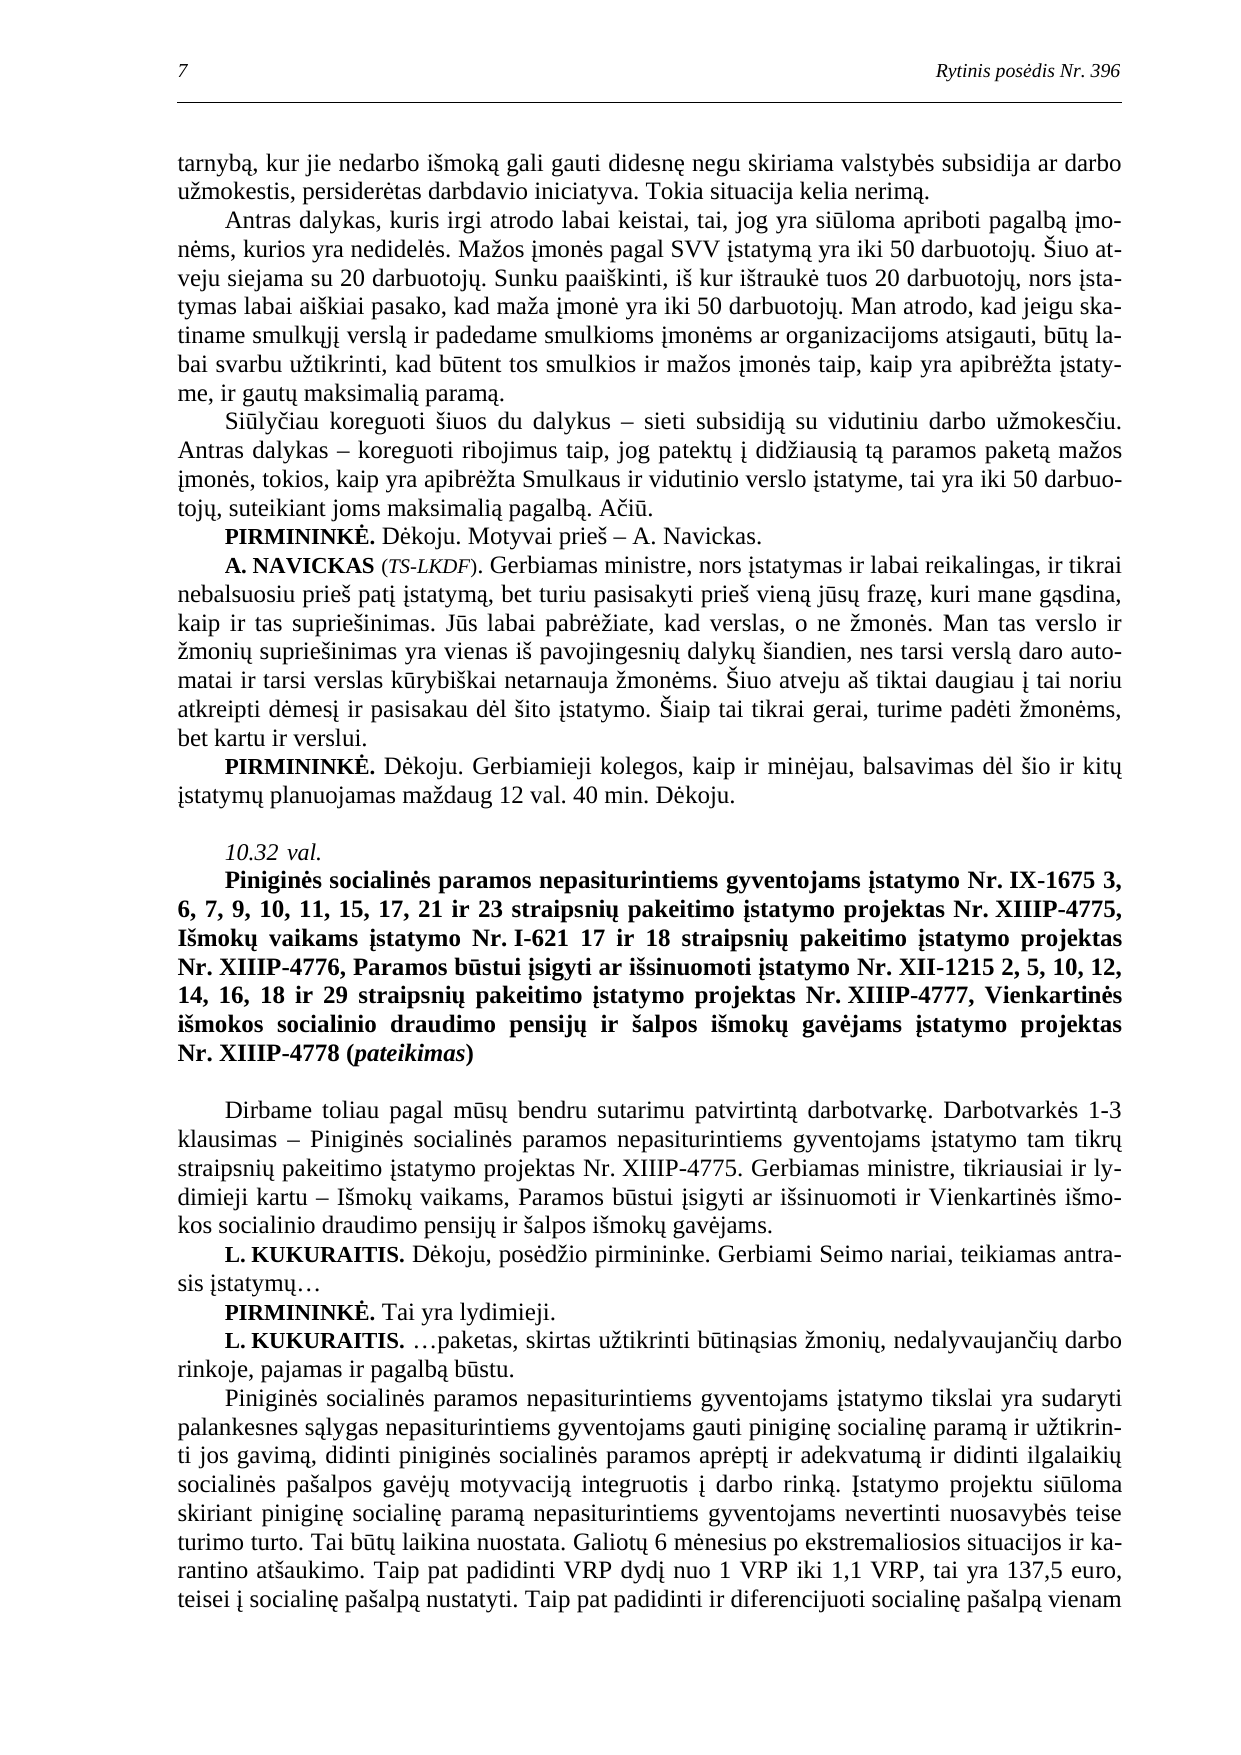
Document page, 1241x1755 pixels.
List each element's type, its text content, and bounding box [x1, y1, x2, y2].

text Pi­ni­gi­nės so­cia­li­nės pa­ra­mos ne­pa­si­tu­rin­tiems gy­ven­to­jams įsta­ty­mo tiks­lai yra su­da­ry­ti pa­lan­kes­nes są­ly­gas ne­pa­si­tu­rin­tiems gy­ven­to­jams gau­ti pi­ni­gi­nę so­cia­li­nę pa­ra­mą ir už­tik­rin­ti jos ga­vi­mą, di­din­ti pi­ni­gi­nės so­cia­li­nės pa­ra­mos ap­rėp­tį ir adek­va­tu­mą ir di­din­ti il­ga­lai­kių so­cia­li­nės pa­šal­pos ga­vė­jų mo­ty­va­ci­ją in­teg­ruo­tis į dar­bo rin­ką. Įsta­ty­mo pro­jek­tu siū­lo­ma ski­riant pi­ni­gi­nę so­cia­li­nę pa­ra­mą ne­pa­si­tu­rin­tiems gy­ven­to­jams ne­ver­tin­ti nuo­sa­vy­bės tei­se tu­ri­mo tur­to. Tai bū­tų lai­ki­na nuo­sta­ta. Ga­lio­tų 6 mė­ne­sius po eks­tre­ma­lio­sios si­tu­a­ci­jos ir ka­ran­ti­no at­šau­ki­mo. Taip pat pa­di­din­ti VRP dy­dį nuo 1 VRP iki 1,1 VRP, tai yra 137,5 eu­ro, tei­sei į so­cia­li­nę pa­šal­pą nu­sta­ty­ti. Taip pat pa­di­din­ti ir di­fe­ren­ci­juo­ti so­cia­li­nę pa­šal­pą vie­nam [177, 1383, 1122, 1613]
text Dir­ba­me to­liau pa­gal mū­sų ben­dru su­ta­ri­mu pa­tvir­tin­tą dar­bo­tvarkę. Dar­bo­tvarkės 1-3 klau­si­mas – Pi­ni­gi­nės so­cia­li­nės pa­ra­mos ne­pa­si­tu­rin­tiems gy­ven­to­jams įsta­ty­mo tam tikrų straips­nių pa­kei­ti­mo įsta­ty­mo pro­jek­tas Nr. XIIIP-4775. Ger­bia­mas mi­nist­re, tik­riau­siai ir ly­di­mie­ji kar­tu – Iš­mo­kų vai­kams, Pa­ra­mos būs­tui įsi­gy­ti ar iš­si­nuo­mo­ti ir Vien­kar­ti­nės iš­mo­kos so­cia­li­nio drau­di­mo pen­si­jų ir šal­pos iš­mo­kų ga­vė­jams. [177, 1095, 1122, 1239]
text PIRMININKĖ. Dė­ko­ju. Mo­ty­vai prieš – A. Na­vic­kas. [177, 521, 1122, 550]
text tar­ny­bą, kur jie ne­dar­bo iš­mo­ką ga­li gau­ti di­des­nę ne­gu ski­ria­ma vals­ty­bės sub­si­di­ja ar dar­bo už­mo­kes­tis, per­si­de­rė­tas darb­da­vio ini­cia­ty­va. To­kia si­tu­a­ci­ja ke­lia ne­ri­mą. [177, 148, 1122, 205]
text 10.32 val. [224, 838, 1122, 865]
text Pi­ni­gi­nės so­cia­li­nės pa­ra­mos ne­pa­si­tu­rin­tiems gy­ven­to­jams įsta­ty­mo Nr. IX-1675 3, 6, 7, 9, 10, 11, 15, 17, 21 ir 23 straips­nių pa­kei­ti­mo įsta­ty­mo pro­jek­tas Nr. XIIIP-4775, Iš­mo­kų vai­kams įsta­ty­mo Nr. I-621 17 ir 18 straips­nių pa­kei­ti­mo įsta­ty­mo pro­jek­tas Nr. XIIIP-4776, Pa­ra­mos būs­tui įsi­gy­ti ar iš­si­nuo­mo­ti įsta­ty­mo Nr. XII-1215 2, 5, 10, 12, 14, 16, 18 ir 29 straips­nių pa­kei­ti­mo įsta­ty­mo pro­jek­tas Nr. XIIIP-4777, Vien­kar­ti­nės išmo­kos so­cia­li­nio drau­di­mo pen­si­jų ir šal­pos iš­mo­kų ga­vė­jams įsta­ty­mo pro­jek­tas Nr. XIIIP-4778 (pa­tei­ki­mas) [177, 865, 1122, 1067]
text A. NAVICKAS (TS-LKDF). Ger­bia­mas mi­nist­re, nors įsta­ty­mas ir la­bai rei­ka­lin­gas, ir tik­rai ne­bal­suo­siu prieš pa­tį įsta­ty­mą, bet tu­riu pa­si­sa­ky­ti prieš vie­ną jū­sų fra­zę, ku­ri ma­ne gąs­di­na, kaip ir tas su­prie­ši­ni­mas. Jūs la­bai pa­brė­žia­te, kad ver­slas, o ne žmo­nės. Man tas ver­slo ir žmo­nių su­prie­ši­ni­mas yra vie­nas iš pa­vo­jin­ges­nių da­ly­kų šian­dien, nes tar­si ver­slą da­ro au­to­ma­tai ir tar­si ver­slas kū­ry­biš­kai ne­tar­nau­ja žmo­nėms. Šiuo at­ve­ju aš tik­tai dau­giau į tai no­riu at­kreip­ti dė­me­sį ir pa­si­sa­kau dėl ši­to įsta­ty­mo. Šiaip tai tik­rai ge­rai, tu­ri­me pa­dė­ti žmo­nėms, bet kar­tu ir ver­slui. [177, 550, 1122, 751]
text Siū­ly­čiau ko­re­guo­ti šiuos du da­ly­kus – sie­ti sub­si­di­ją su vi­du­ti­niu dar­bo už­mo­kes­čiu. Ant­ras da­ly­kas – ko­re­guo­ti ri­bo­ji­mus taip, jog pa­tek­tų į di­džiau­sią tą pa­ra­mos pa­ke­tą ma­žos įmo­nės, to­kios, kaip yra api­brėž­ta Smul­kaus ir vi­du­ti­nio ver­slo įsta­ty­me, tai yra iki 50 dar­buo­to­jų, su­tei­kiant joms mak­si­ma­lią pa­gal­bą. Ačiū. [177, 406, 1122, 521]
text Ant­ras da­ly­kas, ku­ris ir­gi at­ro­do la­bai keis­tai, tai, jog yra siū­lo­ma ap­ri­bo­ti pa­gal­bą įmo­nėms, ku­rios yra ne­di­de­lės. Ma­žos įmo­nės pa­gal SVV įsta­ty­mą yra iki 50 dar­buo­to­jų. Šiuo at­ve­ju sie­ja­ma su 20 dar­buo­to­jų. Sun­ku pa­aiš­kin­ti, iš kur iš­trau­kė tuos 20 dar­buo­to­jų, nors įsta­ty­mas la­bai aiš­kiai pa­sa­ko, kad ma­ža įmo­nė yra iki 50 dar­buo­to­jų. Man at­ro­do, kad jei­gu ska­ti­na­me smul­kų­jį ver­slą ir pa­de­da­me smul­kioms įmo­nėms ar or­ga­ni­za­ci­joms at­si­gau­ti, bū­tų la­bai svar­bu už­tik­rin­ti, kad bū­tent tos smul­kios ir ma­žos įmo­nės taip, kaip yra api­brėž­ta įsta­ty­me, ir gau­tų mak­si­ma­lią pa­ra­mą. [177, 205, 1122, 406]
text L. KUKURAITIS. Dė­ko­ju, po­sė­džio pir­mi­nin­ke. Ger­bia­mi Sei­mo na­riai, tei­kia­mas ant­ra­sis įsta­ty­mų… [177, 1239, 1122, 1297]
text PIRMININKĖ. Dė­ko­ju. Ger­bia­mie­ji ko­le­gos, kaip ir mi­nė­jau, bal­sa­vi­mas dėl šio ir ki­tų įsta­ty­mų pla­nuo­ja­mas maž­daug 12 val. 40 min. Dė­ko­ju. [177, 751, 1122, 809]
text L. KUKURAITIS. …pa­ke­tas, skir­tas už­tik­rin­ti bū­ti­ną­sias žmo­nių, ne­da­ly­vau­jan­čių dar­bo rin­ko­je, pa­ja­mas ir pa­gal­bą būs­tu. [177, 1325, 1122, 1383]
text PIRMININKĖ. Tai yra ly­di­mie­ji. [177, 1297, 1122, 1325]
